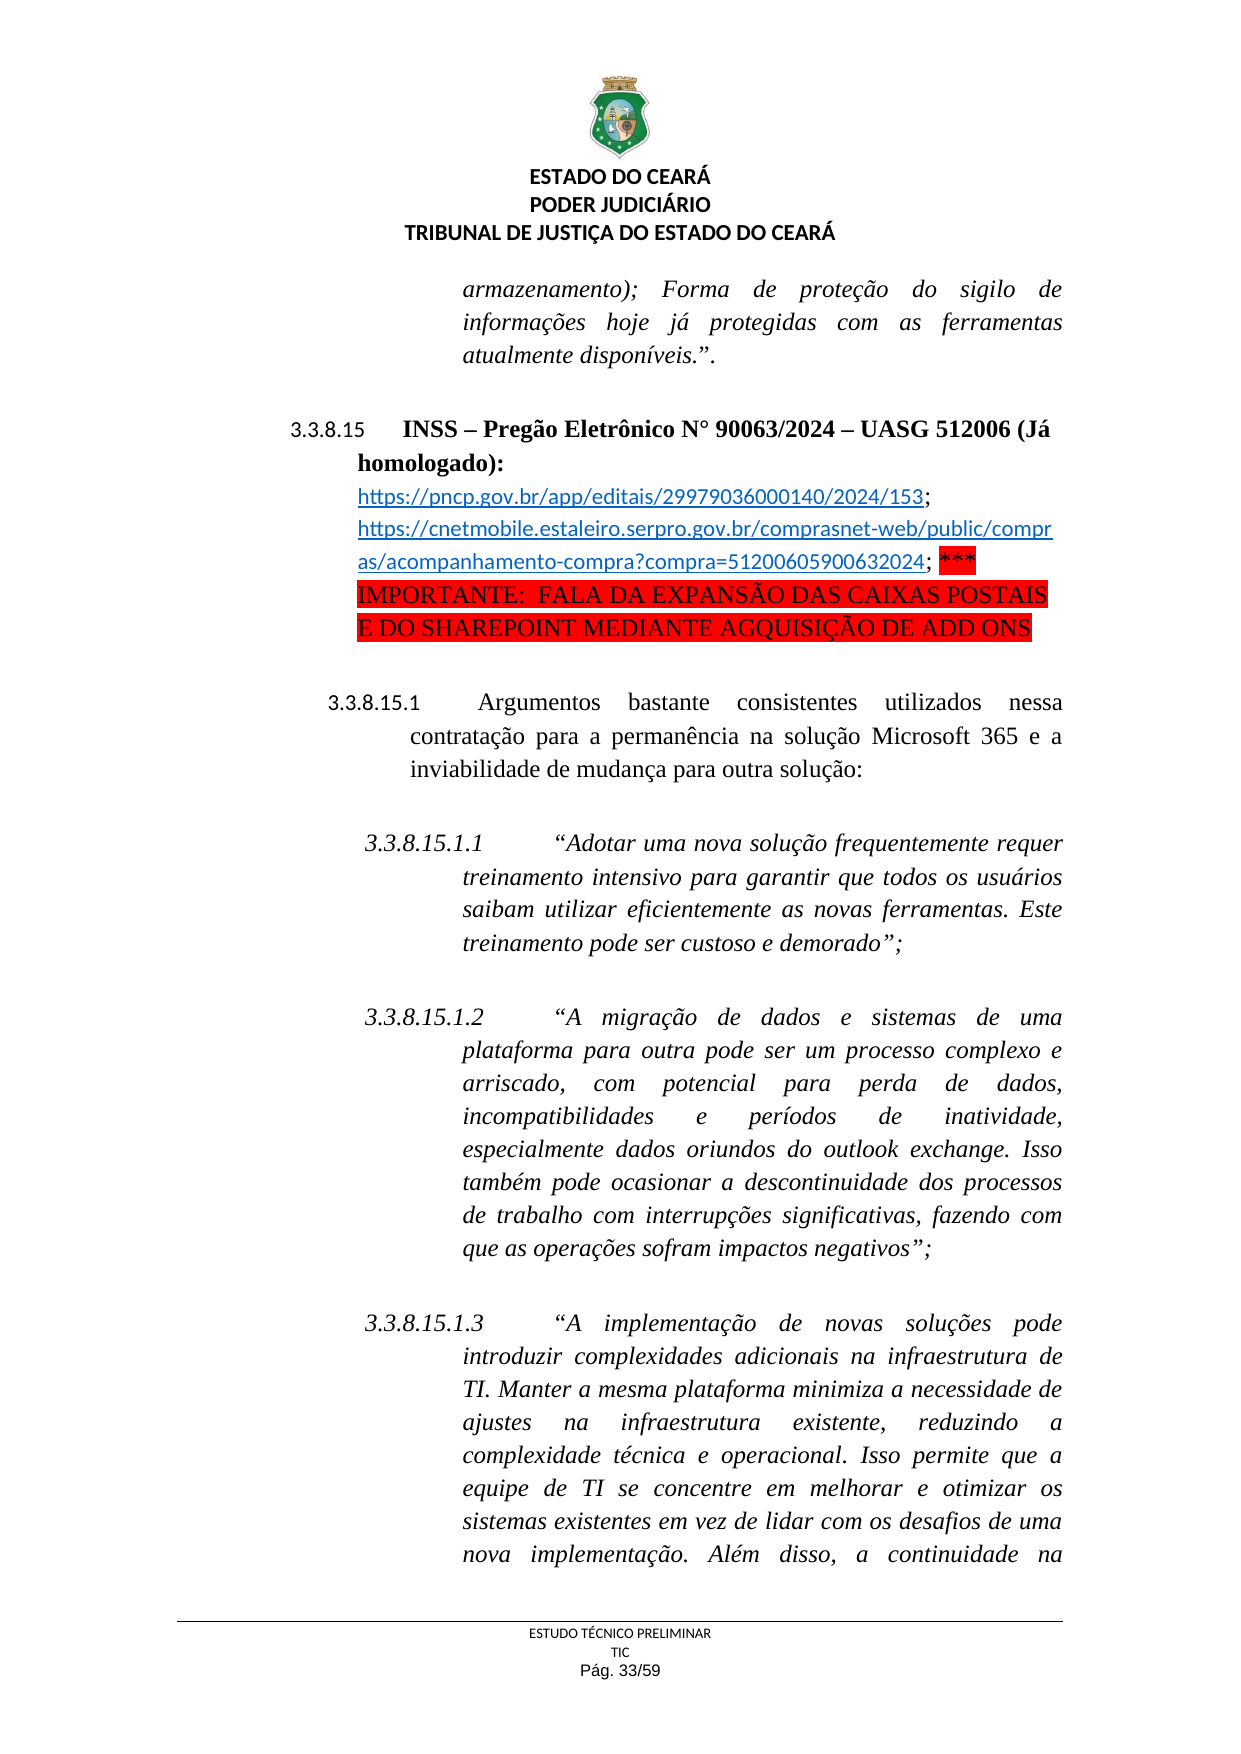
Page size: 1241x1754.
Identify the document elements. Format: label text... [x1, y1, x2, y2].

list armazenamento); Forma de proteção do sigilo de informações hoje já protegidas com as ferramentas atualmente disponíveis.”. [365, 274, 1063, 369]
list INSS – Pregão Eletrônico N° 90063/2024 – UASG 512006 (Já homologado): https://pncp.gov.br/app/editais/29979036000140/2024/153; https://cnetmobile.estaleiro.serpro.gov.br/comprasnet-web/public/compras/acompanhamento-compra?compra=51200605900632024; *** IMPORTANTE: FALA DA EXPANSÃO DAS CAIXAS POSTAIS E DO SHAREPOINT MEDIANTE AGQUISIÇÃO DE ADD ONS [290, 414, 1063, 642]
list “Adotar uma nova solução frequentemente requer treinamento intensivo para garantir que todos os usuários saibam utilizar eficientemente as novas ferramentas. Este treinamento pode ser custoso e demorado”; [365, 828, 1063, 956]
list “A implementação de novas soluções pode introduzir complexidades adicionais na infraestrutura de TI. Manter a mesma plataforma minimiza a necessidade de ajustes na infraestrutura existente, reduzindo a complexidade técnica e operacional. Isso permite que a equipe de TI se concentre em melhorar e otimizar os sistemas existentes em vez de lidar com os desafios de uma nova implementação. Além disso, a continuidade na [365, 1308, 1063, 1568]
list Argumentos bastante consistentes utilizados nessa contratação para a permanência na solução Microsoft 365 e a inviabilidade de mudança para outra solução: [327, 687, 1063, 783]
list “A migração de dados e sistemas de uma plataforma para outra pode ser um processo complexo e arriscado, com potencial para perda de dados, incompatibilidades e períodos de inatividade, especialmente dados oriundos do outlook exchange. Isso também pode ocasionar a descontinuidade dos processos de trabalho com interrupções significativas, fazendo com que as operações sofram impactos negativos”; [365, 1002, 1063, 1262]
picture [585, 75, 655, 161]
